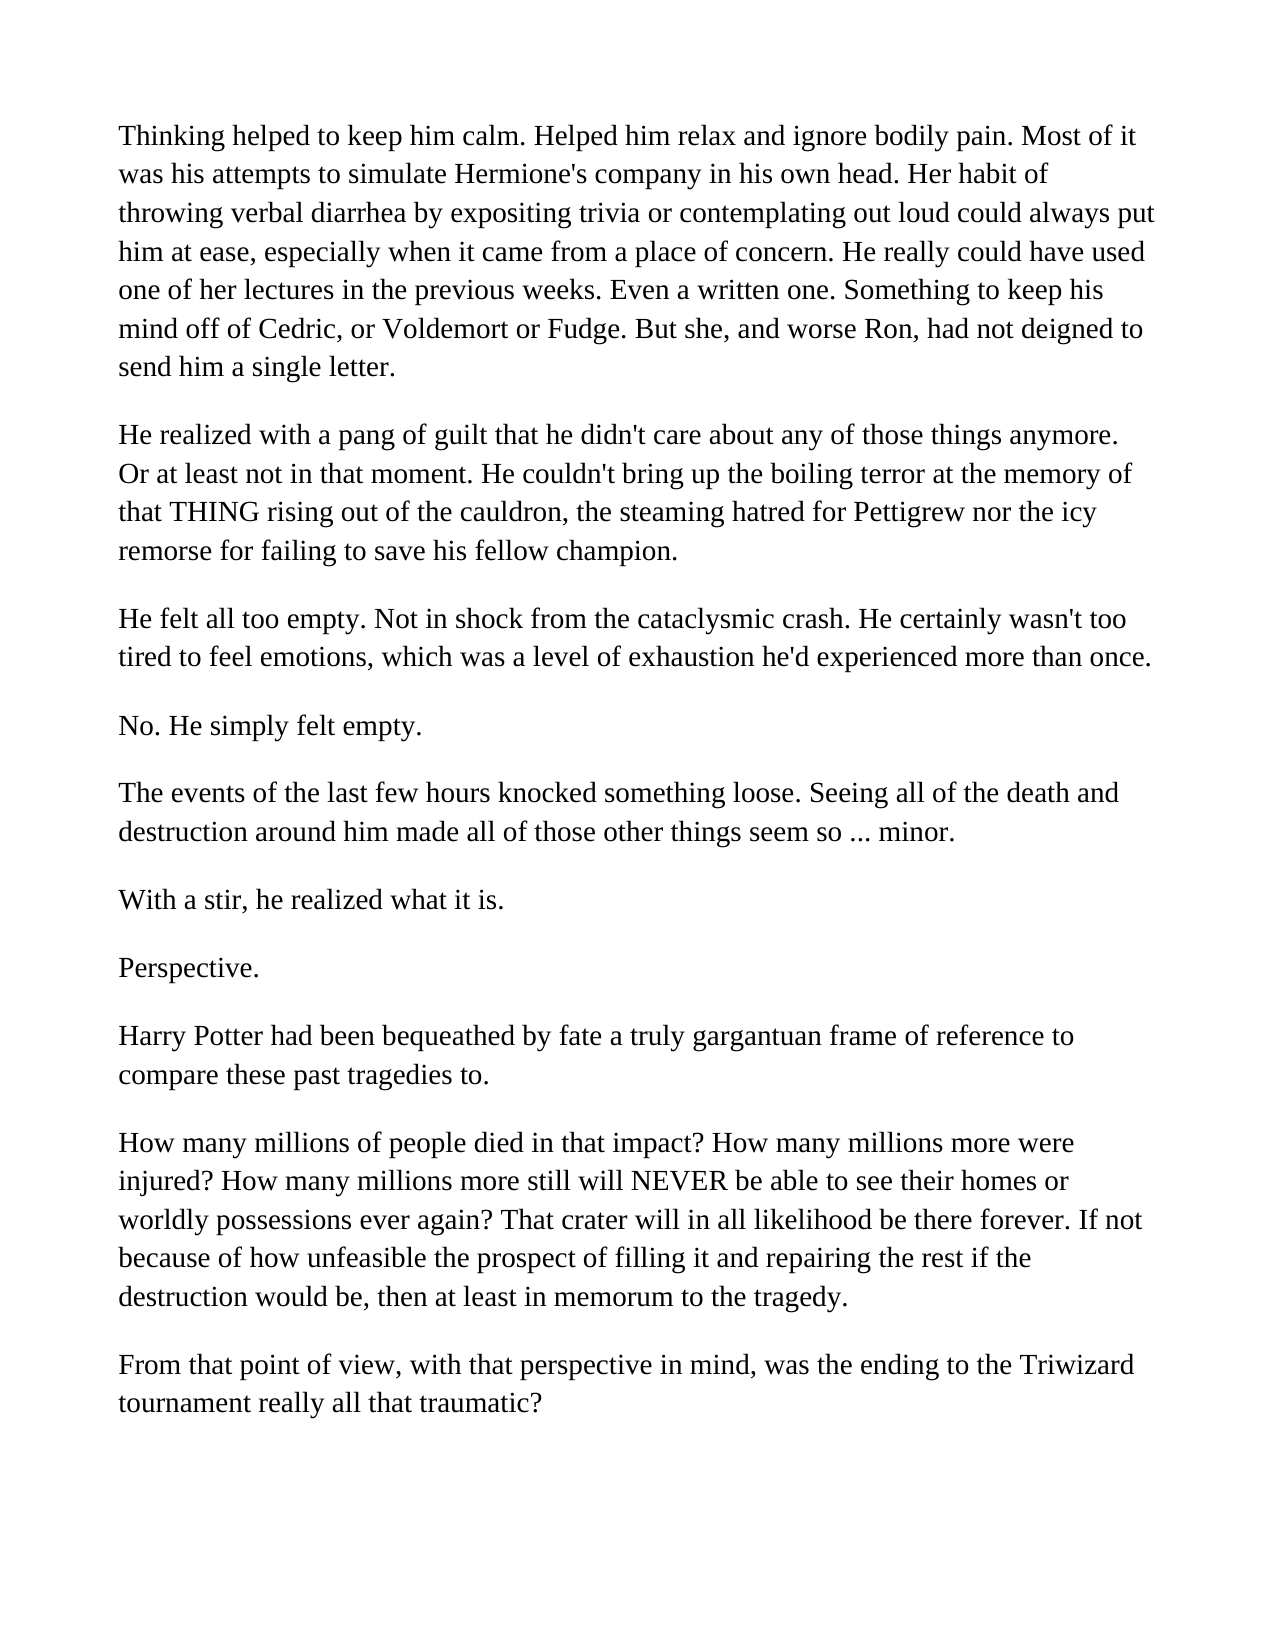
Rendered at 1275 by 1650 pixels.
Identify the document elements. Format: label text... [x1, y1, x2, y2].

text Thinking helped to keep him calm. Helped him relax and ignore bodily pain. Most of it was his attempts to simulate Hermione's company in his own head. Her habit of throwing verbal diarrhea by expositing trivia or contemplating out loud could always put him at ease, especially when it came from a place of concern. He really could have used one of her lectures in the previous weeks. Even a written one. Something to keep his mind off of Cedric, or Voldemort or Fudge. But she, and worse Ron, had not deigned to send him a single letter. [118, 118, 1157, 383]
text Perspective. [118, 950, 1157, 984]
text He felt all too empty. Not in shock from the cataclysmic crash. He certainly wasn't too tired to feel emotions, which was a level of exhaustion he'd experienced more than once. [118, 601, 1157, 673]
text With a stir, he realized what it is. [118, 882, 1157, 916]
text He realized with a pang of guilt that he didn't care about any of those things anymore. Or at least not in that moment. He couldn't bring up the boiling terror at the memory of that THING rising out of the cauldron, the steaming hatred for Pettigrew nor the icy remorse for failing to save his fellow champion. [118, 417, 1157, 567]
text The events of the last few hours knocked something loose. Seeing all of the death and destruction around him made all of those other things seem so ... minor. [118, 776, 1157, 848]
text No. He simply felt empty. [118, 708, 1157, 741]
text From that point of view, with that perspective in mind, was the ending to the Triwizard tournament really all that traumatic? [118, 1347, 1157, 1419]
text Harry Potter had been bequeathed by fate a truly gargantuan frame of reference to compare these past tragedies to. [118, 1018, 1157, 1090]
text How many millions of people died in that impact? How many millions more were injured? How many millions more still will NEVER be able to see their homes or worldly possessions ever again? That crater will in all likelihood be there forever. If not because of how unfeasible the prospect of filling it and repairing the rest if the destruction would be, then at least in memorum to the tragedy. [118, 1125, 1157, 1312]
